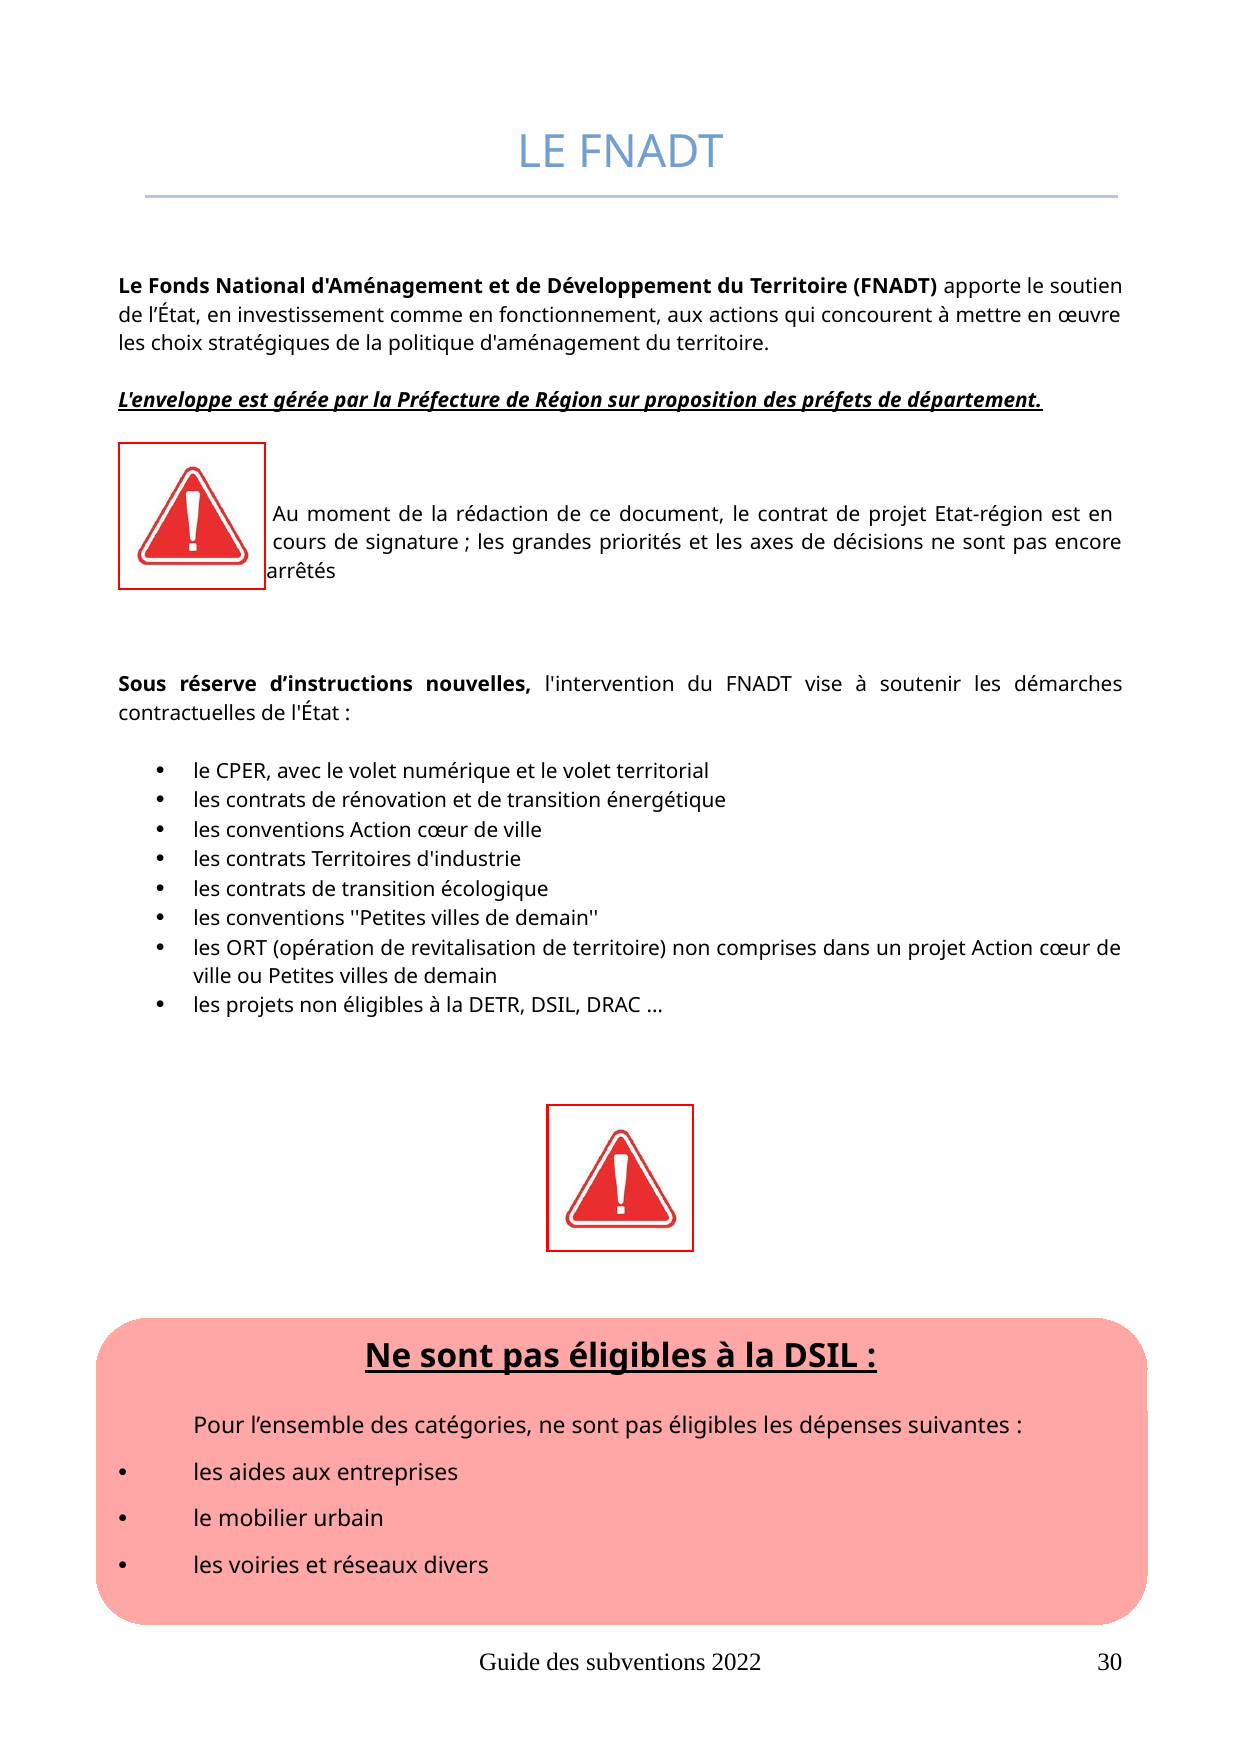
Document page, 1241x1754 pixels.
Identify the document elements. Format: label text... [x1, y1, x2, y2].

text Au moment de la rédaction de ce document, le contrat de projet Etat-région est en cours de signature ; les grandes priorités et les axes de décisions ne sont pas encore arrêtés [266, 499, 1123, 584]
list les projets non éligibles à la DETR, DSIL, DRAC … [156, 989, 1123, 1019]
text LE FNADT [118, 118, 1123, 181]
list les contrats Territoires d'industrie [156, 843, 1123, 873]
list les conventions Action cœur de ville [156, 814, 1123, 843]
list les conventions ''Petites villes de demain'' [156, 902, 1123, 932]
list les ORT (opération de revitalisation de territoire) non comprises dans un projet Action cœur de ville ou Petites villes de demain [156, 932, 1123, 989]
list les contrats de rénovation et de transition énergétique [156, 784, 1123, 814]
picture [123, 447, 262, 585]
picture [551, 1109, 690, 1248]
list le CPER, avec le volet numérique et le volet territorial [156, 755, 1123, 784]
text Sous réserve d’instructions nouvelles, l'intervention du FNADT vise à soutenir les démarches contractuelles de l'État : [118, 669, 1123, 726]
text Le Fonds National d'Aménagement et de Développement du Territoire (FNADT) apporte le soutien de l’État, en investissement comme en fonctionnement, aux actions qui concourent à mettre en œuvre les choix stratégiques de la politique d'aménagement du territoire. [118, 271, 1123, 357]
list les contrats de transition écologique [156, 873, 1123, 902]
text L'enveloppe est gérée par la Préfecture de Région sur proposition des préfets de département. [118, 385, 1123, 413]
